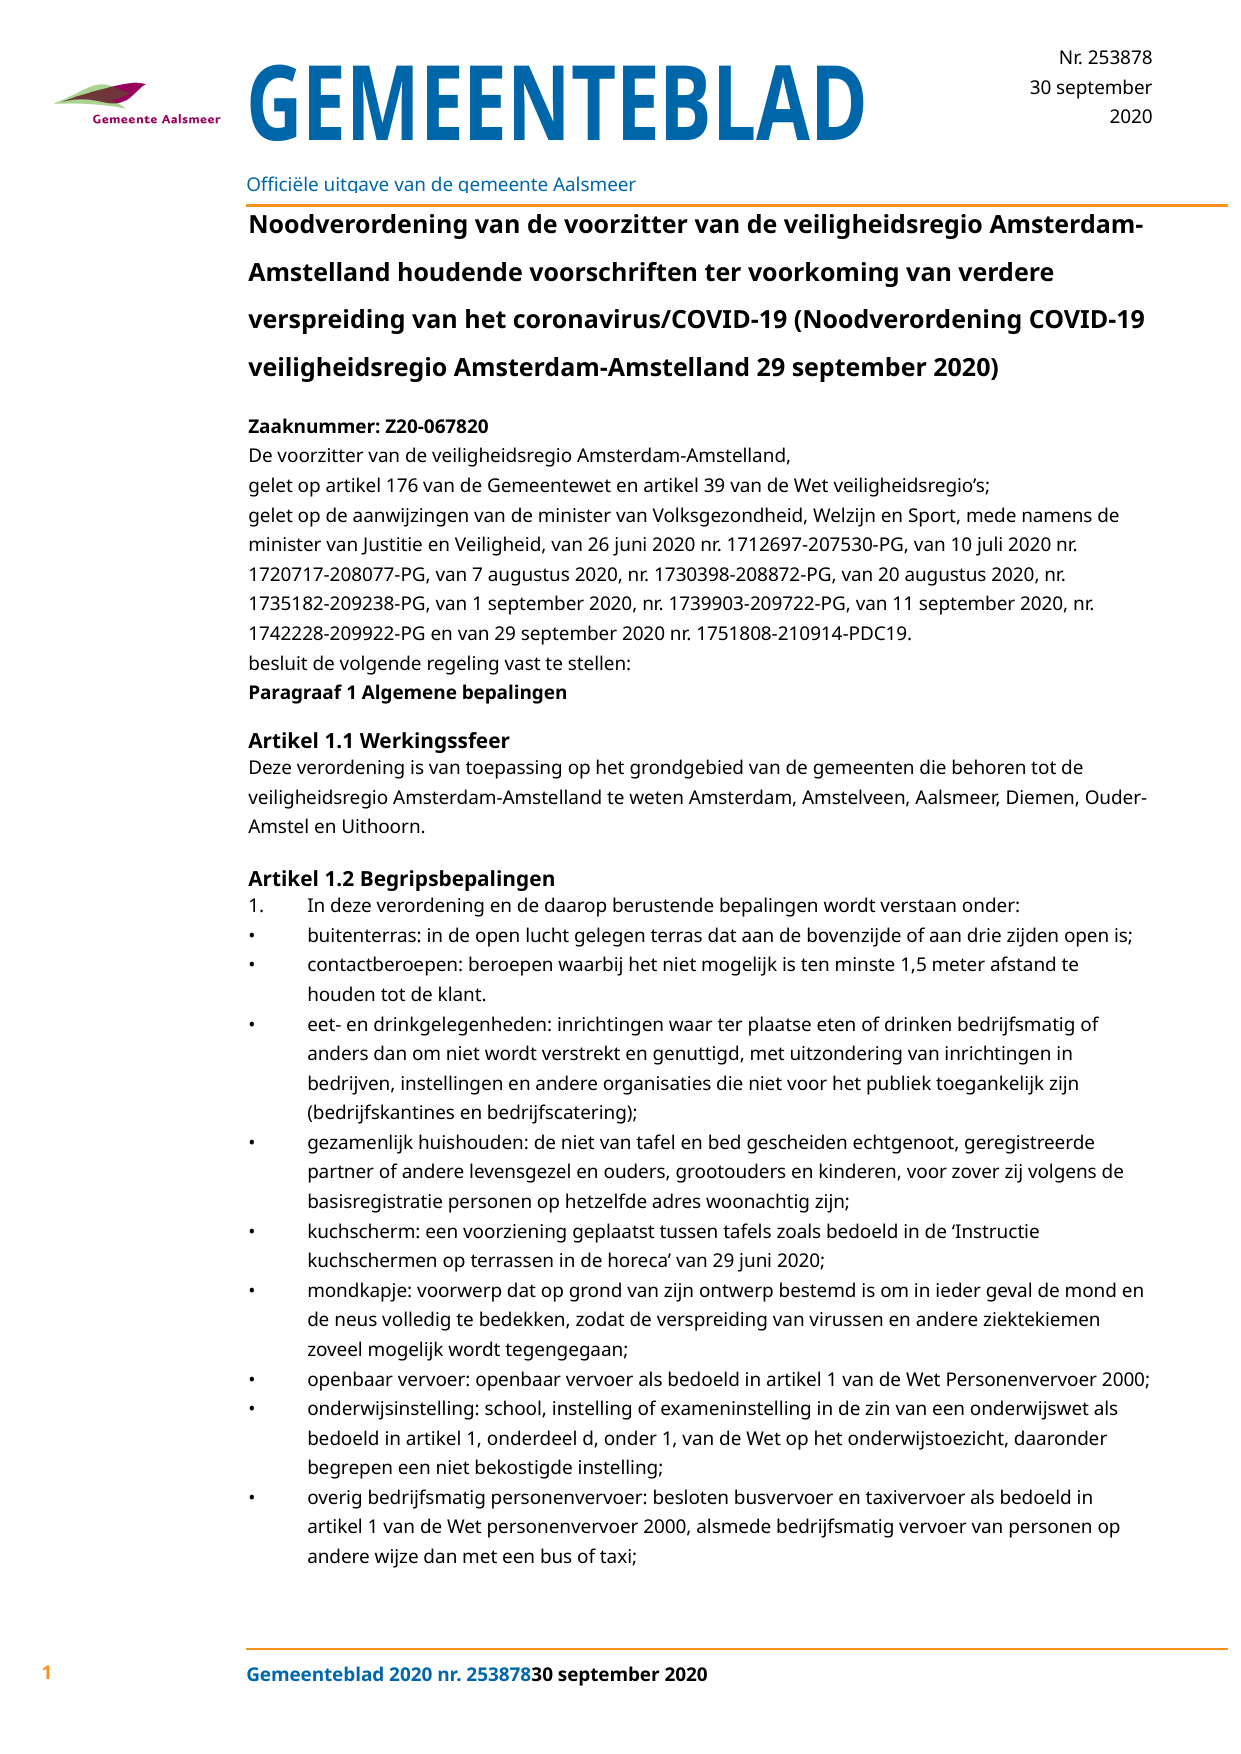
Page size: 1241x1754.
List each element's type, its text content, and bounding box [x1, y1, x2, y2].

list In deze verordening en de daarop berustende bepalingen wordt verstaan onder: [248, 892, 1152, 918]
list onderwijsinstelling: school, instelling of exameninstelling in de zin van een onderwijswet als bedoeld in artikel 1, onderdeel d, onder 1, van de Wet op het onderwijstoezicht, daaronder begrepen een niet bekostigde instelling; [248, 1395, 1152, 1480]
list kuchscherm: een voorziening geplaatst tussen tafels zoals bedoeld in de ‘Instructie kuchschermen op terrassen in de horeca’ van 29 juni 2020; [248, 1218, 1152, 1273]
list gezamenlijk huishouden: de niet van tafel en bed gescheiden echtgenoot, geregistreerde partner of andere levensgezel en ouders, grootouders en kinderen, voor zover zij volgens de basisregistratie personen op hetzelfde adres woonachtig zijn; [248, 1129, 1152, 1214]
text Artikel 1.2 Begripsbepalingen [248, 864, 1152, 892]
text Noodverordening van de voorzitter van de veiligheidsregio Amsterdam-Amstelland houdende voorschriften ter voorkoming van verdere verspreiding van het coronavirus/COVID-19 (Noodverordening COVID-19 veiligheidsregio Amsterdam-Amstelland 29 september 2020) [248, 207, 1152, 384]
text Artikel 1.1 Werkingssfeer [248, 726, 1152, 754]
text Deze verordening is van toepassing op het grondgebied van de gemeenten die behoren tot de veiligheidsregio Amsterdam-Amstelland te weten Amsterdam, Amstelveen, Aalsmeer, Diemen, Ouder-Amstel en Uithoorn. [248, 754, 1152, 839]
text De voorzitter van de veiligheidsregio Amsterdam-Amstelland, [248, 443, 1152, 468]
text gelet op de aanwijzingen van de minister van Volksgezondheid, Welzijn en Sport, mede namens de minister van Justitie en Veiligheid, van 26 juni 2020 nr. 1712697-207530-PG, van 10 juli 2020 nr. 1720717-208077-PG, van 7 augustus 2020, nr. 1730398-208872-PG, van 20 augustus 2020, nr. 1735182-209238-PG, van 1 september 2020, nr. 1739903-209722-PG, van 11 september 2020, nr. 1742228-209922-PG en van 29 september 2020 nr. 1751808-210914-PDC19. [248, 502, 1152, 646]
list contactberoepen: beroepen waarbij het niet mogelijk is ten minste 1,5 meter afstand te houden tot de klant. [248, 952, 1152, 1007]
list mondkapje: voorwerp dat op grond van zijn ontwerp bestemd is om in ieder geval de mond en de neus volledig te bedekken, zodat de verspreiding van virussen en andere ziektekiemen zoveel mogelijk wordt tegengegaan; [248, 1277, 1152, 1362]
text Zaaknummer: Z20-067820 [248, 413, 1152, 439]
list eet- en drinkgelegenheden: inrichtingen waar ter plaatse eten of drinken bedrijfsmatig of anders dan om niet wordt verstrekt en genuttigd, met uitzondering van inrichtingen in bedrijven, instellingen en andere organisaties die niet voor het publiek toegankelijk zijn (bedrijfskantines en bedrijfscatering); [248, 1011, 1152, 1125]
list overig bedrijfsmatig personenvervoer: besloten busvervoer en taxivervoer als bedoeld in artikel 1 van de Wet personenvervoer 2000, alsmede bedrijfsmatig vervoer van personen op andere wijze dan met een bus of taxi; [248, 1484, 1152, 1569]
list openbaar vervoer: openbaar vervoer als bedoeld in artikel 1 van de Wet Personenvervoer 2000; [248, 1366, 1152, 1391]
text Paragraaf 1 Algemene bepalingen [248, 679, 1152, 705]
picture [41, 47, 231, 172]
list buitenterras: in de open lucht gelegen terras dat aan de bovenzijde of aan drie zijden open is; [248, 922, 1152, 948]
text gelet op artikel 176 van de Gemeentewet en artikel 39 van de Wet veiligheidsregio’s; [248, 472, 1152, 498]
text besluit de volgende regeling vast te stellen: [248, 650, 1152, 676]
